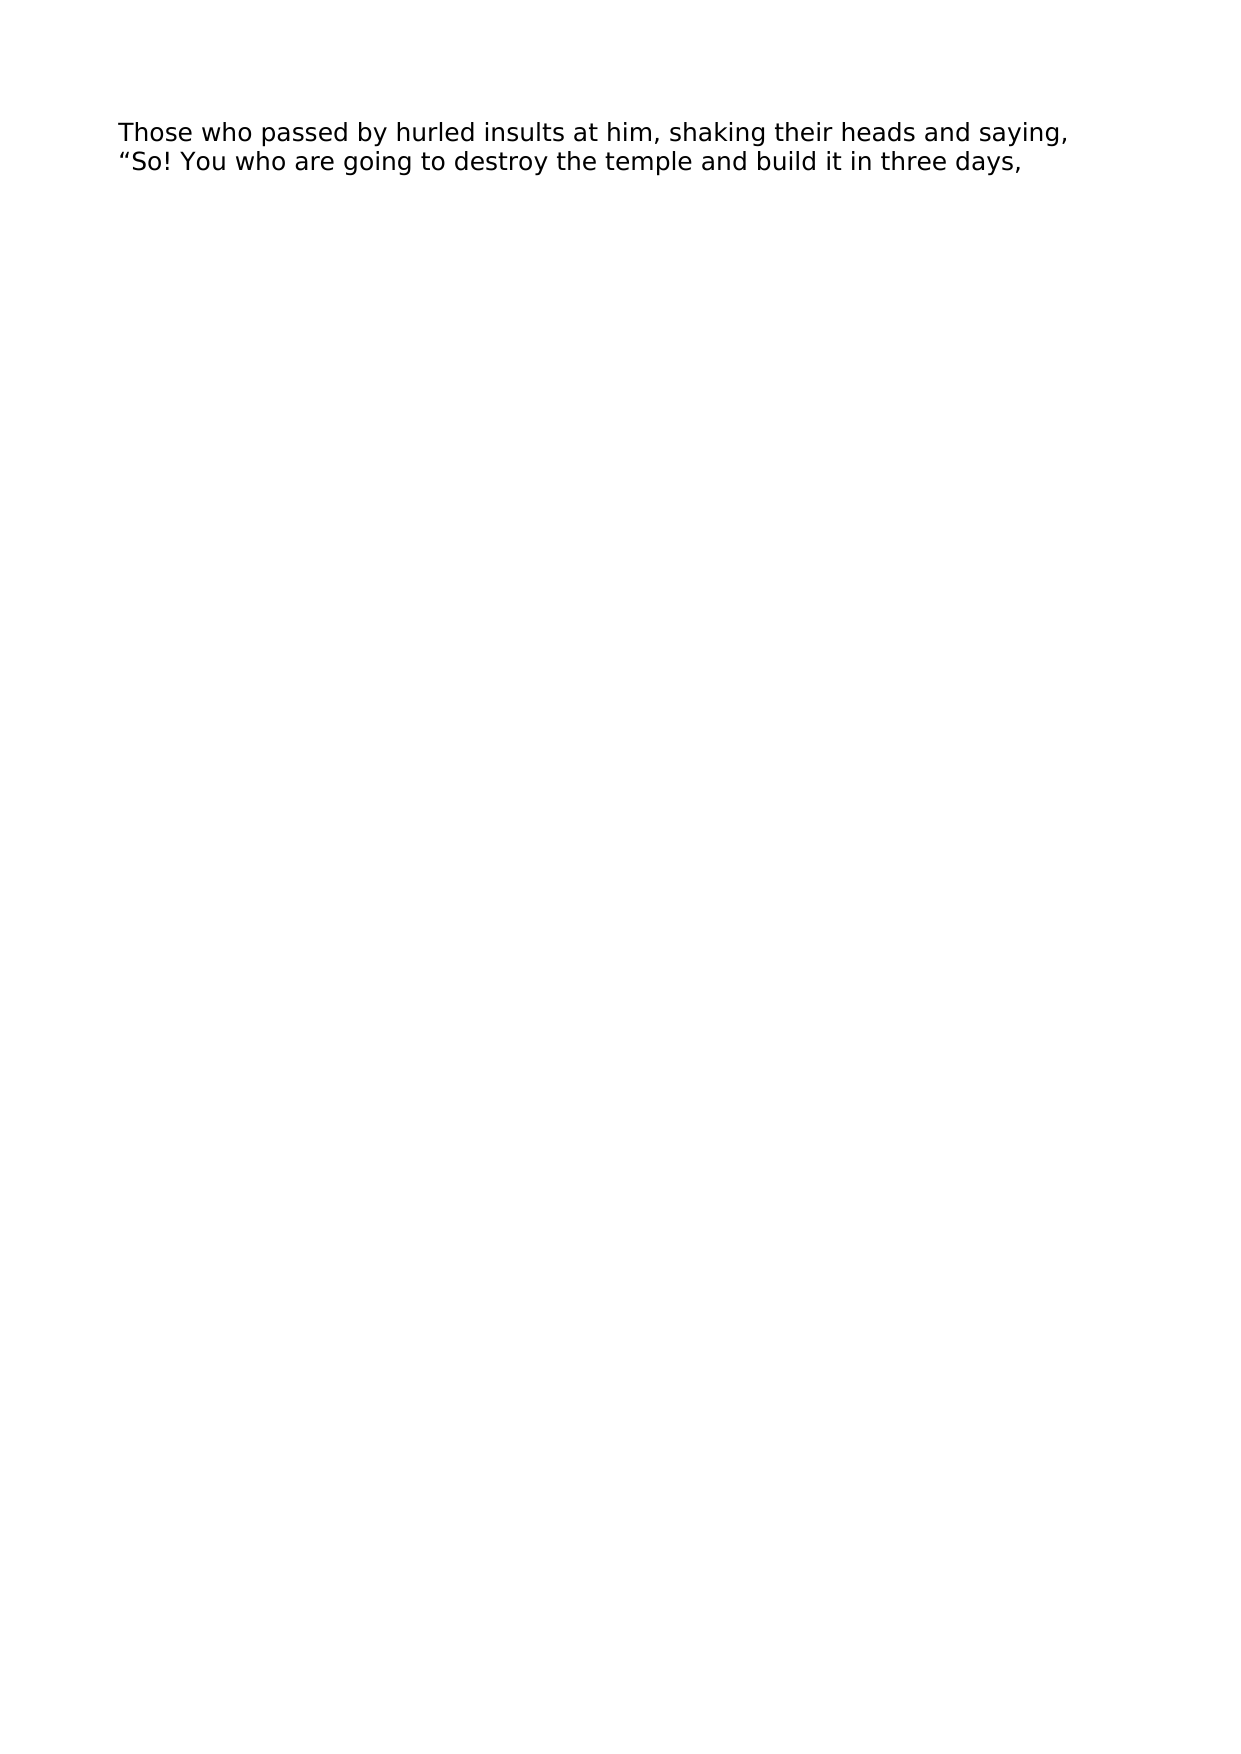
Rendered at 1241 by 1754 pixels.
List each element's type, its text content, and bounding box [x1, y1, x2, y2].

text Those who passed by hurled insults at him, shaking their heads and saying, “So! You who are going to destroy the temple and build it in three days, [118, 118, 1122, 176]
